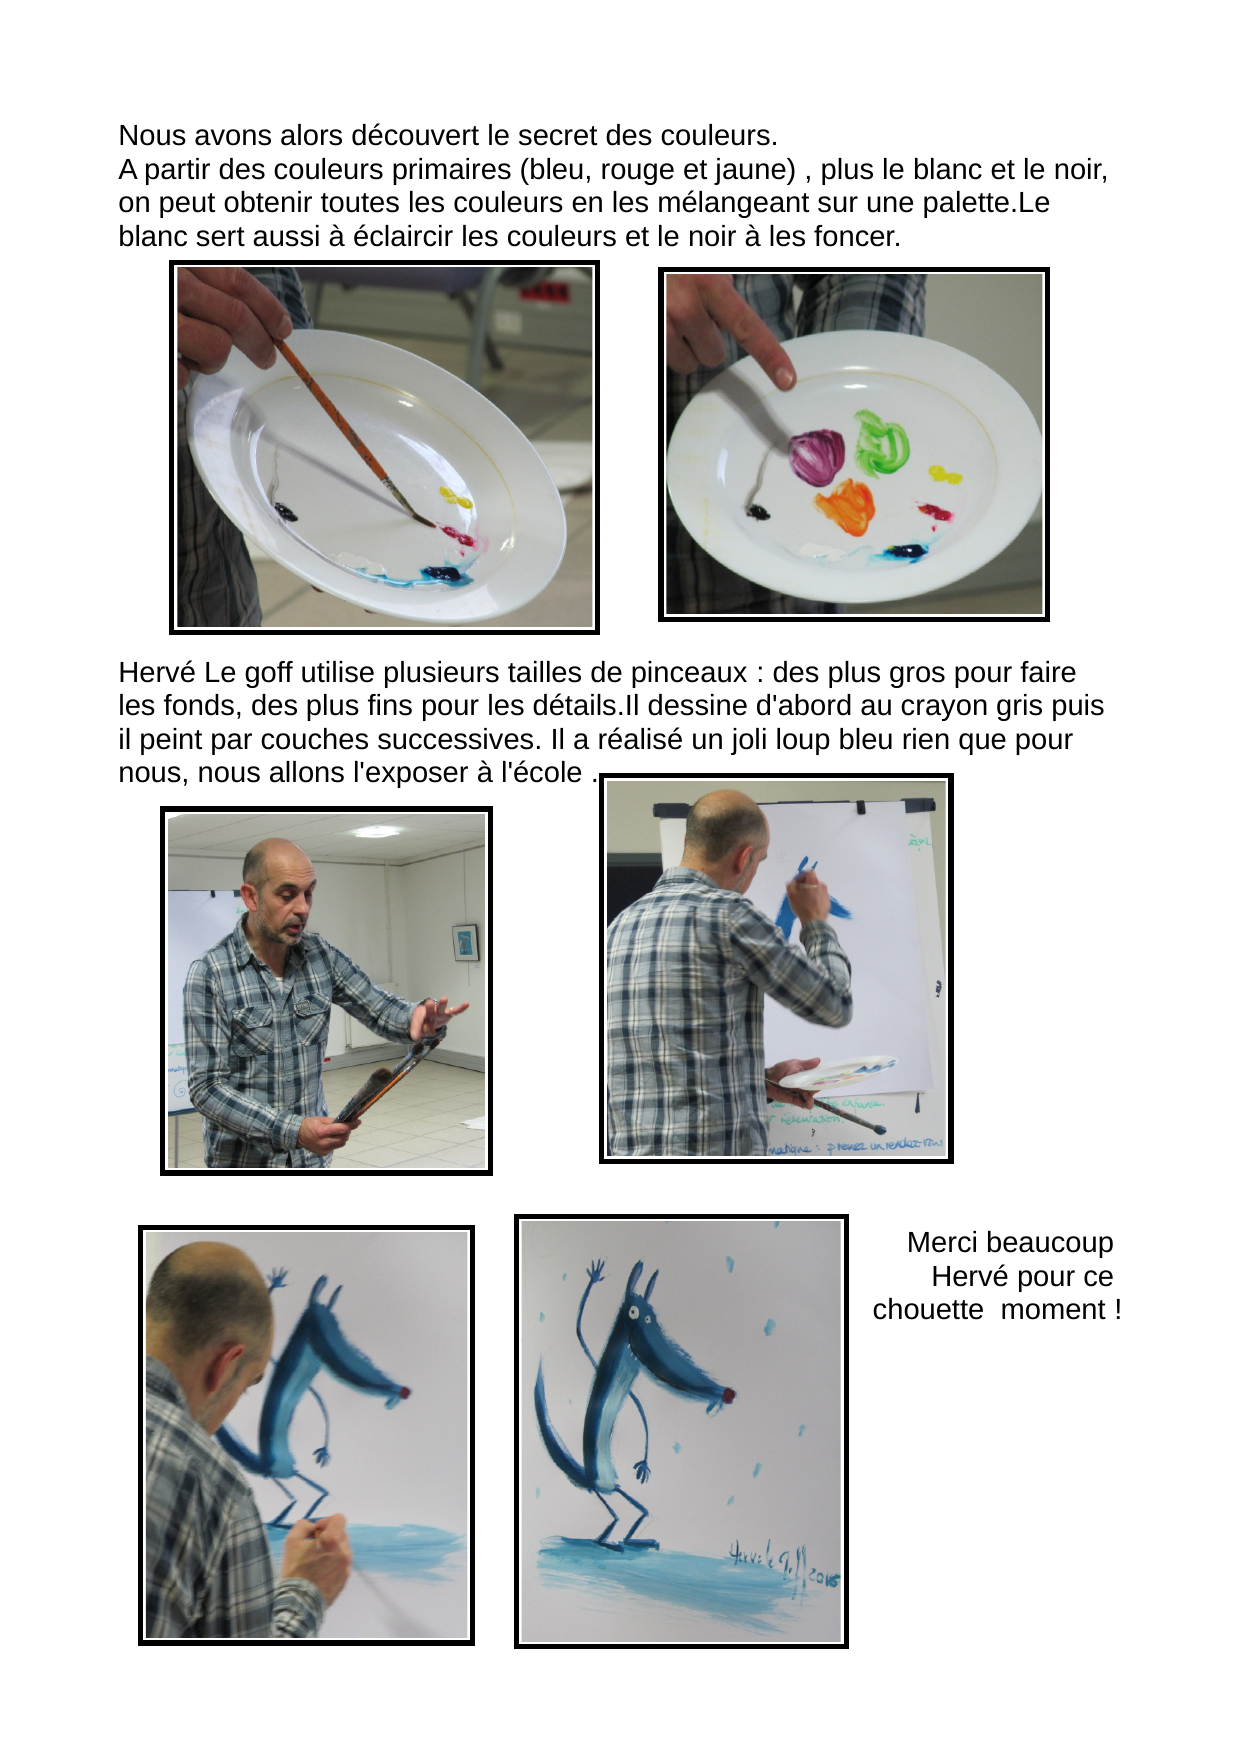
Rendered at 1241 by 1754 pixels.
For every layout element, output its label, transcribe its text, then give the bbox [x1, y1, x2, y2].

picture [666, 274, 1043, 614]
text [604, 778, 948, 1159]
text Nous avons alors découvert le secret des couleurs. [118, 118, 1122, 152]
text [475, 1258, 513, 1292]
text A partir des couleurs primaires (bleu, rouge et jaune) , plus le blanc et le noir, on peut obtenir toutes les couleurs en les mélangeant sur une palette.Le blanc sert aussi à éclaircir les couleurs et le noir à les foncer. [118, 152, 1122, 252]
text [118, 1225, 138, 1258]
text [475, 1292, 513, 1326]
text [475, 1225, 513, 1258]
text chouette moment ! [849, 1292, 1122, 1326]
picture [521, 1221, 841, 1642]
picture [607, 781, 946, 1156]
picture [168, 814, 485, 1168]
picture [145, 1232, 468, 1638]
text [118, 1292, 138, 1326]
text [118, 1258, 138, 1292]
picture [177, 267, 593, 627]
text Merci beaucoup [849, 1225, 1122, 1258]
text Hervé pour ce [849, 1258, 1122, 1292]
text [165, 812, 488, 1170]
text Hervé Le goff utilise plusieurs tailles de pinceaux : des plus gros pour faire les fonds, des plus fins pour les détails.Il dessine d'abord au crayon gris puis il peint par couches successives. Il a réalisé un joli loup bleu rien que pour nous, nous allons l'exposer à l'école . [118, 655, 1122, 789]
